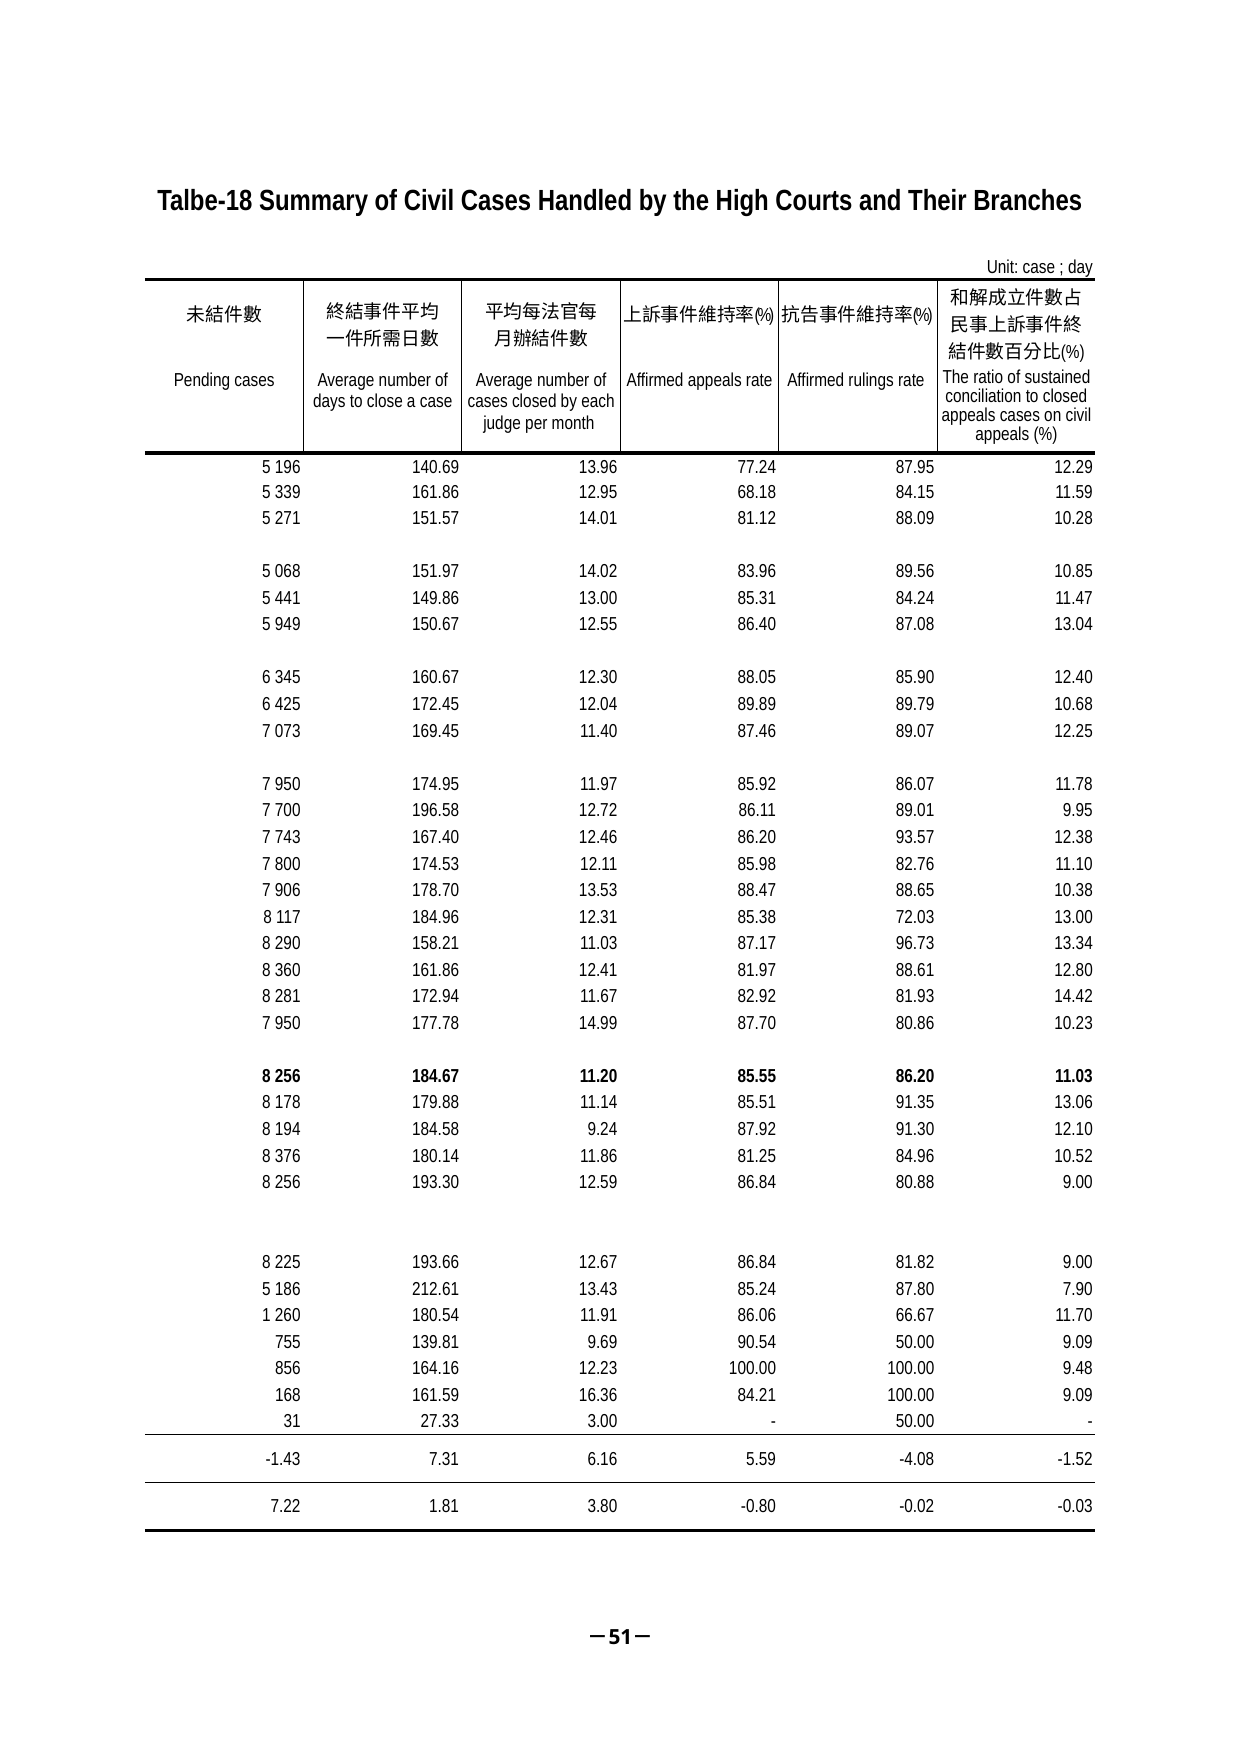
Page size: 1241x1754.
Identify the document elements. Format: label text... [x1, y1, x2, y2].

table_cell 86.07 [779, 770, 937, 797]
table_cell [303, 638, 462, 664]
table_cell 81.25 [620, 1142, 778, 1169]
table_cell [145, 638, 303, 664]
table_cell 89.89 [620, 691, 778, 717]
table_cell 31 [145, 1408, 303, 1434]
table_cell [145, 1222, 303, 1248]
table_cell 12.25 [937, 717, 1095, 744]
table_cell 80.86 [779, 1009, 937, 1036]
table_cell 5 068 [145, 558, 303, 584]
table_cell 161.86 [303, 956, 462, 983]
table_cell Affirmed appeals rate [621, 369, 778, 451]
table_cell 5 339 [145, 478, 303, 504]
table_cell 86.40 [620, 611, 778, 637]
table_cell 87.17 [620, 930, 778, 956]
table_cell 193.66 [303, 1248, 462, 1275]
table_cell 88.65 [779, 876, 937, 903]
table_cell 184.67 [303, 1063, 462, 1089]
table_cell 12.40 [937, 664, 1095, 691]
table_cell 161.59 [303, 1381, 462, 1408]
table_cell 5 196 [145, 455, 303, 478]
table_cell 7 800 [145, 850, 303, 876]
table_header 平均每法官每 月辦結件數 [462, 281, 620, 366]
table_cell 160.67 [303, 664, 462, 691]
table_cell 82.76 [779, 850, 937, 876]
table_cell 174.95 [303, 770, 462, 797]
table_cell 184.58 [303, 1116, 462, 1142]
table_cell 12.67 [462, 1248, 620, 1275]
table_cell 81.12 [620, 505, 778, 531]
table_cell 87.80 [779, 1275, 937, 1301]
table_cell 5 271 [145, 505, 303, 531]
table_cell 12.55 [462, 611, 620, 637]
table_cell Average number of days to close a case [304, 369, 461, 451]
table_cell 174.53 [303, 850, 462, 876]
table_cell Pending cases [145, 369, 303, 451]
table_cell 6 345 [145, 664, 303, 691]
table_cell 88.61 [779, 956, 937, 983]
table_cell 180.14 [303, 1142, 462, 1169]
table_cell 8 360 [145, 956, 303, 983]
table_cell 8 290 [145, 930, 303, 956]
table_cell 150.67 [303, 611, 462, 637]
table_cell [303, 531, 462, 558]
table_cell 86.06 [620, 1301, 778, 1328]
table_cell 13.00 [937, 903, 1095, 929]
table_cell -1.52 [937, 1435, 1095, 1482]
table_cell 161.86 [303, 478, 462, 504]
table_cell 12.46 [462, 823, 620, 850]
table_cell 8 194 [145, 1116, 303, 1142]
table_cell 9.09 [937, 1328, 1095, 1354]
table_cell 184.96 [303, 903, 462, 929]
table_cell 88.09 [779, 505, 937, 531]
table_header 未結件數 [145, 281, 303, 366]
table_cell 1.81 [303, 1483, 462, 1529]
table_cell [145, 531, 303, 558]
table_cell 13.43 [462, 1275, 620, 1301]
table_cell 5 949 [145, 611, 303, 637]
table_cell 180.54 [303, 1301, 462, 1328]
table_cell 87.46 [620, 717, 778, 744]
table_cell 8 256 [145, 1169, 303, 1195]
table_cell -0.80 [620, 1483, 778, 1529]
table_cell 12.80 [937, 956, 1095, 983]
table_cell 7 743 [145, 823, 303, 850]
table_cell 85.38 [620, 903, 778, 929]
table_cell 100.00 [779, 1355, 937, 1381]
table_cell 86.84 [620, 1248, 778, 1275]
table_cell 87.70 [620, 1009, 778, 1036]
table_cell [145, 1195, 303, 1222]
table_cell 10.38 [937, 876, 1095, 903]
table_cell 9.69 [462, 1328, 620, 1354]
table_cell 5.59 [620, 1435, 778, 1482]
table_cell 164.16 [303, 1355, 462, 1381]
table_cell 85.98 [620, 850, 778, 876]
table_cell 91.35 [779, 1089, 937, 1116]
table_cell 9.48 [937, 1355, 1095, 1381]
table_cell [462, 1036, 620, 1062]
table_cell [620, 1222, 778, 1248]
table_cell 12.95 [462, 478, 620, 504]
table_cell 139.81 [303, 1328, 462, 1354]
table_cell 7 073 [145, 717, 303, 744]
table_header 上訴事件維持率(%) [621, 281, 778, 366]
table_cell 8 376 [145, 1142, 303, 1169]
table_cell - [937, 1408, 1095, 1434]
table_cell 80.88 [779, 1169, 937, 1195]
table_cell 12.72 [462, 797, 620, 823]
table_cell 93.57 [779, 823, 937, 850]
table_cell 8 178 [145, 1089, 303, 1116]
table_cell 13.04 [937, 611, 1095, 637]
table_cell 9.00 [937, 1248, 1095, 1275]
table_cell 86.20 [620, 823, 778, 850]
table_cell [937, 531, 1095, 558]
table_cell 856 [145, 1355, 303, 1381]
table_cell 12.59 [462, 1169, 620, 1195]
table_cell 11.70 [937, 1301, 1095, 1328]
table_cell 12.23 [462, 1355, 620, 1381]
table_cell [937, 1036, 1095, 1062]
table_cell 169.45 [303, 717, 462, 744]
table_cell 212.61 [303, 1275, 462, 1301]
table_cell 11.40 [462, 717, 620, 744]
table_cell 11.78 [937, 770, 1095, 797]
table_cell 89.07 [779, 717, 937, 744]
table_cell -0.03 [937, 1483, 1095, 1529]
table_cell [145, 744, 303, 770]
table_cell 11.14 [462, 1089, 620, 1116]
table_cell 755 [145, 1328, 303, 1354]
text Unit: case ; day [148, 256, 1092, 278]
table_cell 66.67 [779, 1301, 937, 1328]
table_cell 89.56 [779, 558, 937, 584]
table_cell 3.00 [462, 1408, 620, 1434]
table_cell 11.91 [462, 1301, 620, 1328]
table_header 和解成立件數占 民事上訴事件終 結件數百分比(%) [938, 281, 1095, 366]
table_cell 11.97 [462, 770, 620, 797]
table_cell 10.68 [937, 691, 1095, 717]
table_cell [779, 1036, 937, 1062]
table_cell [937, 1195, 1095, 1222]
table_cell The ratio of sustained conciliation to closed appeals cases on civil appeals (%) [938, 369, 1095, 451]
table_cell 12.10 [937, 1116, 1095, 1142]
table_cell -1.43 [145, 1435, 303, 1482]
table_cell 84.24 [779, 584, 937, 611]
table_cell [620, 638, 778, 664]
table_cell 9.00 [937, 1169, 1095, 1195]
table_cell 50.00 [779, 1408, 937, 1434]
table_cell 81.82 [779, 1248, 937, 1275]
table_cell 151.97 [303, 558, 462, 584]
table_cell 7.31 [303, 1435, 462, 1482]
table_cell 100.00 [779, 1381, 937, 1408]
table_cell 10.85 [937, 558, 1095, 584]
table_cell [462, 531, 620, 558]
table_cell 178.70 [303, 876, 462, 903]
table_cell 89.01 [779, 797, 937, 823]
table_cell 12.04 [462, 691, 620, 717]
table_cell 140.69 [303, 455, 462, 478]
table_cell 81.97 [620, 956, 778, 983]
table_cell 6 425 [145, 691, 303, 717]
table_cell 85.92 [620, 770, 778, 797]
table_cell 12.30 [462, 664, 620, 691]
table_cell [779, 1222, 937, 1248]
table_cell 7.22 [145, 1483, 303, 1529]
table_cell 13.00 [462, 584, 620, 611]
table_cell 179.88 [303, 1089, 462, 1116]
table_cell 27.33 [303, 1408, 462, 1434]
table_cell [303, 1222, 462, 1248]
table_cell 7.90 [937, 1275, 1095, 1301]
table_cell [145, 1036, 303, 1062]
table_cell 86.20 [779, 1063, 937, 1089]
table_cell 68.18 [620, 478, 778, 504]
table_cell 11.86 [462, 1142, 620, 1169]
table_cell 8 225 [145, 1248, 303, 1275]
table_cell 89.79 [779, 691, 937, 717]
table_cell 83.96 [620, 558, 778, 584]
table_cell 9.95 [937, 797, 1095, 823]
table_cell 87.92 [620, 1116, 778, 1142]
table_cell 7 906 [145, 876, 303, 903]
table_cell 87.08 [779, 611, 937, 637]
table_cell 13.53 [462, 876, 620, 903]
table_cell [779, 1195, 937, 1222]
table_cell 177.78 [303, 1009, 462, 1036]
table_cell 5 186 [145, 1275, 303, 1301]
table_cell 172.45 [303, 691, 462, 717]
table_cell [303, 1195, 462, 1222]
table_cell 12.11 [462, 850, 620, 876]
table_cell 8 281 [145, 983, 303, 1009]
table_cell [462, 638, 620, 664]
table_cell 1 260 [145, 1301, 303, 1328]
table_cell 84.21 [620, 1381, 778, 1408]
table_cell 10.23 [937, 1009, 1095, 1036]
table_cell 193.30 [303, 1169, 462, 1195]
table_cell [779, 531, 937, 558]
table_cell -0.02 [779, 1483, 937, 1529]
table_cell [779, 744, 937, 770]
table_cell 8 117 [145, 903, 303, 929]
table_cell 85.90 [779, 664, 937, 691]
table_cell 158.21 [303, 930, 462, 956]
table_cell [303, 1036, 462, 1062]
table_cell 151.57 [303, 505, 462, 531]
table_cell 8 256 [145, 1063, 303, 1089]
table_cell 85.31 [620, 584, 778, 611]
table_cell 172.94 [303, 983, 462, 1009]
table_cell [462, 1195, 620, 1222]
table_cell 12.31 [462, 903, 620, 929]
table_cell [937, 1222, 1095, 1248]
table_cell 11.47 [937, 584, 1095, 611]
table_cell 11.03 [462, 930, 620, 956]
table_cell 88.05 [620, 664, 778, 691]
table_cell 7 700 [145, 797, 303, 823]
table_cell Affirmed rulings rate [779, 369, 937, 451]
table_cell [303, 744, 462, 770]
table_cell 91.30 [779, 1116, 937, 1142]
table_cell 14.42 [937, 983, 1095, 1009]
table_cell [620, 531, 778, 558]
table_cell [779, 638, 937, 664]
table_cell [937, 744, 1095, 770]
table_cell - [620, 1408, 778, 1434]
table_cell 149.86 [303, 584, 462, 611]
table_cell 12.38 [937, 823, 1095, 850]
table_cell 11.10 [937, 850, 1095, 876]
table_cell 77.24 [620, 455, 778, 478]
table_header 終結事件平均 一件所需日數 [304, 281, 461, 366]
table_cell 11.20 [462, 1063, 620, 1089]
table_cell [937, 638, 1095, 664]
table_cell 9.09 [937, 1381, 1095, 1408]
table_cell 13.06 [937, 1089, 1095, 1116]
table_cell 96.73 [779, 930, 937, 956]
table_cell 81.93 [779, 983, 937, 1009]
table_cell 82.92 [620, 983, 778, 1009]
table_header 抗告事件維持率(%) [779, 281, 937, 366]
table_cell 167.40 [303, 823, 462, 850]
table_cell 85.51 [620, 1089, 778, 1116]
table_cell 10.28 [937, 505, 1095, 531]
table_cell 196.58 [303, 797, 462, 823]
table_cell 86.11 [620, 797, 778, 823]
table_cell [620, 744, 778, 770]
table_cell 100.00 [620, 1355, 778, 1381]
table_cell 5 441 [145, 584, 303, 611]
table_cell 11.59 [937, 478, 1095, 504]
table_cell 16.36 [462, 1381, 620, 1408]
table_cell 84.15 [779, 478, 937, 504]
table_cell 14.01 [462, 505, 620, 531]
table_cell 11.67 [462, 983, 620, 1009]
table_cell -4.08 [779, 1435, 937, 1482]
table_cell 7 950 [145, 770, 303, 797]
table_cell 12.41 [462, 956, 620, 983]
table_cell [462, 744, 620, 770]
table_cell 50.00 [779, 1328, 937, 1354]
table_cell 84.96 [779, 1142, 937, 1169]
table_cell 13.34 [937, 930, 1095, 956]
table_cell 88.47 [620, 876, 778, 903]
table_cell Average number of cases closed by each judge per month [462, 369, 620, 451]
table_cell 7 950 [145, 1009, 303, 1036]
table_cell 90.54 [620, 1328, 778, 1354]
table_cell 12.29 [937, 455, 1095, 478]
table_cell [620, 1036, 778, 1062]
table_cell 11.03 [937, 1063, 1095, 1089]
table_cell 85.55 [620, 1063, 778, 1089]
table_cell 3.80 [462, 1483, 620, 1529]
table_cell 85.24 [620, 1275, 778, 1301]
table_cell [620, 1195, 778, 1222]
table_cell 14.02 [462, 558, 620, 584]
text Talbe-18 Summary of Civil Cases Handled by the High Courts and Their Branches [148, 183, 1092, 217]
table_cell 9.24 [462, 1116, 620, 1142]
table_cell 14.99 [462, 1009, 620, 1036]
table_cell 72.03 [779, 903, 937, 929]
table_cell 168 [145, 1381, 303, 1408]
table_cell 86.84 [620, 1169, 778, 1195]
table_cell 10.52 [937, 1142, 1095, 1169]
table_cell [462, 1222, 620, 1248]
table_cell 6.16 [462, 1435, 620, 1482]
table_cell 13.96 [462, 455, 620, 478]
table_cell 87.95 [779, 455, 937, 478]
